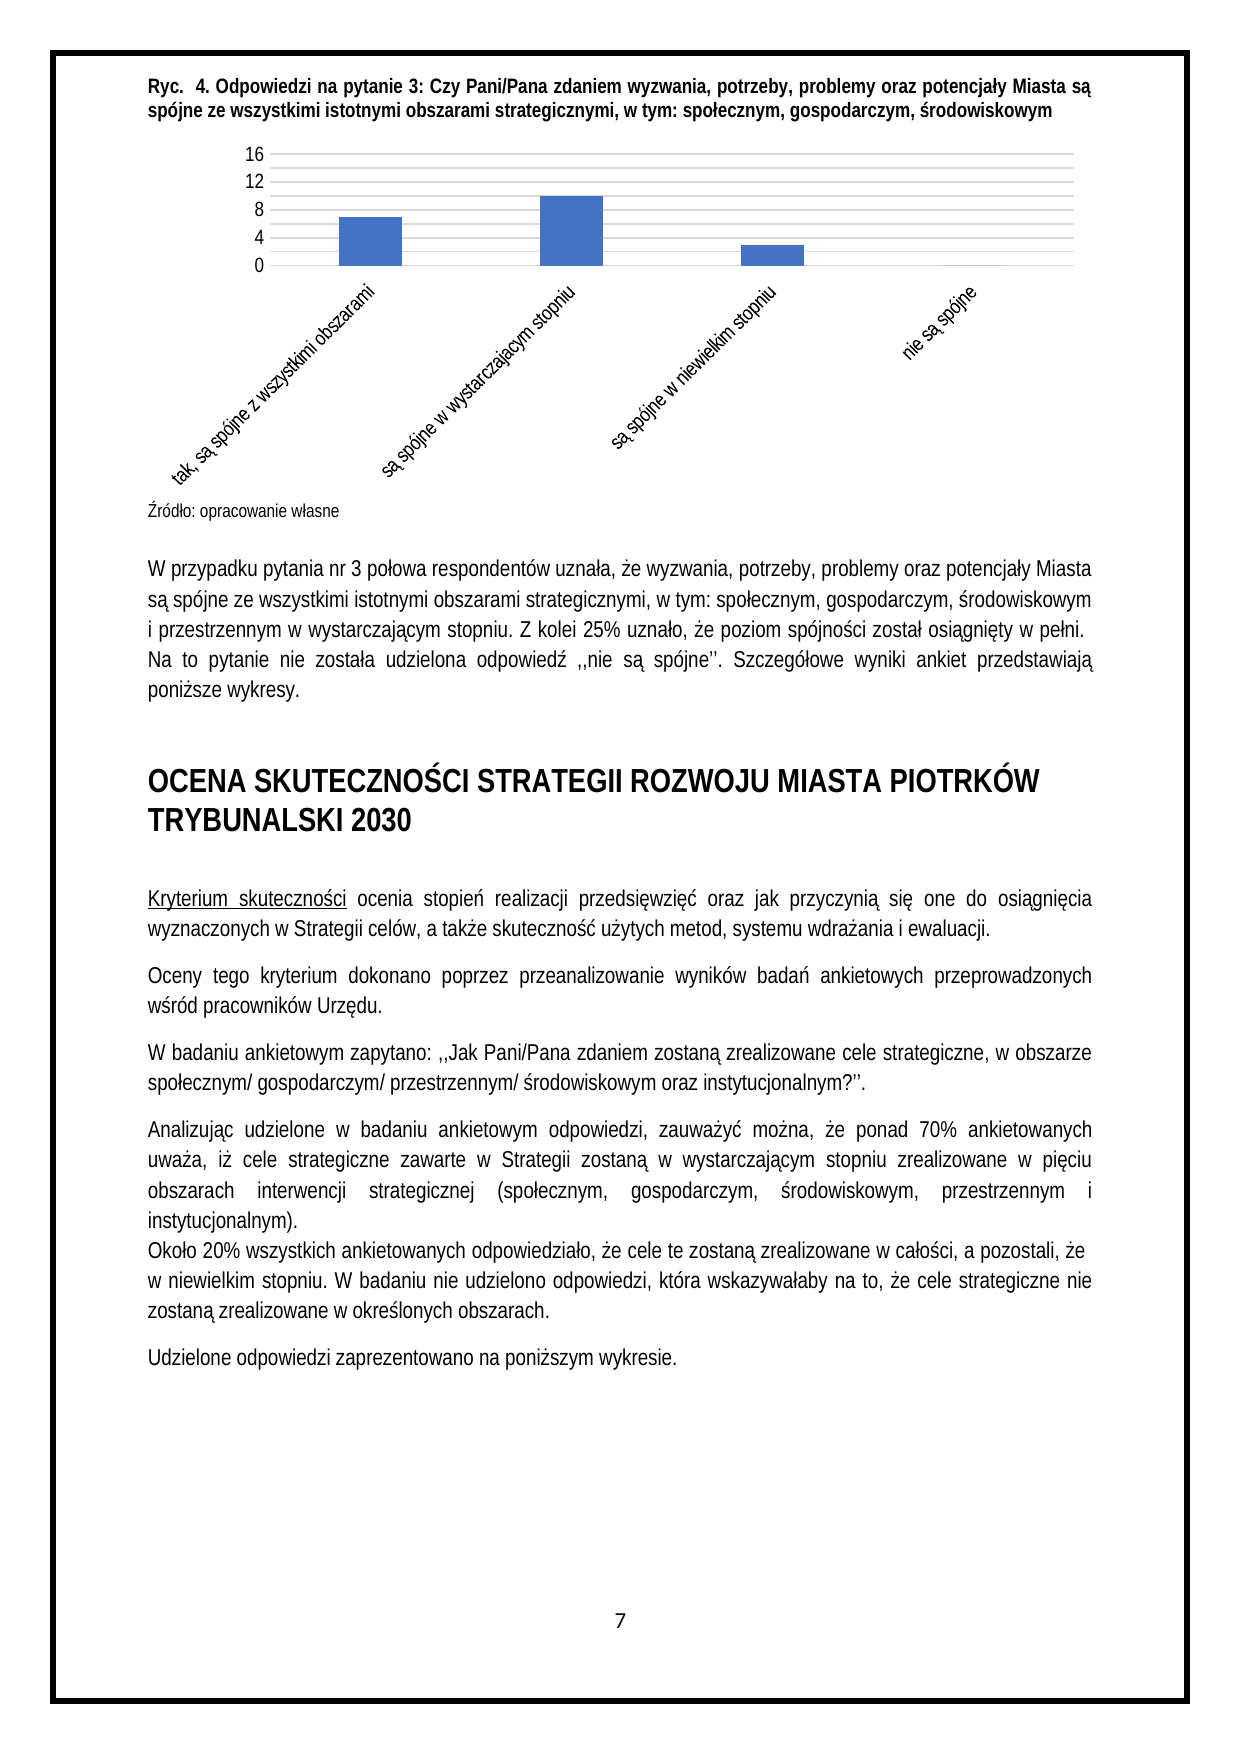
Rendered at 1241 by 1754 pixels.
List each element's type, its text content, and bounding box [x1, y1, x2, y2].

text Kryterium skuteczności ocenia stopień realizacji przedsięwzięć oraz jak przyczynią się one do osiągnięcia wyznaczonych w Strategii celów, a także skuteczność użytych metod, systemu wdrażania i ewaluacji. [148, 885, 1093, 941]
text W przypadku pytania nr 3 połowa respondentów uznała, że wyzwania, potrzeby, problemy oraz potencjały Miasta są spójne ze wszystkimi istotnymi obszarami strategicznymi, w tym: społecznym, gospodarczym, środowiskowym i przestrzennym w wystarczającym stopniu. Z kolei 25% uznało, że poziom spójności został osiągnięty w pełni. Na to pytanie nie została udzielona odpowiedź ,,nie są spójne’’. Szczegółowe wyniki ankiet przedstawiają poniższe wykresy. [148, 555, 1093, 702]
text Analizując udzielone w badaniu ankietowym odpowiedzi, zauważyć można, że ponad 70% ankietowanych uważa, iż cele strategiczne zawarte w Strategii zostaną w wystarczającym stopniu zrealizowane w pięciu obszarach interwencji strategicznej (społecznym, gospodarczym, środowiskowym, przestrzennym i instytucjonalnym). Około 20% wszystkich ankietowanych odpowiedziało, że cele te zostaną zrealizowane w całości, a pozostali, że w niewielkim stopniu. W badaniu nie udzielono odpowiedzi, która wskazywałaby na to, że cele strategiczne nie zostaną zrealizowane w określonych obszarach. [148, 1116, 1093, 1324]
text Ryc. 4. Odpowiedzi na pytanie 3: Czy Pani/Pana zdaniem wyzwania, potrzeby, problemy oraz potencjały Miasta są spójne ze wszystkimi istotnymi obszarami strategicznymi, w tym: społecznym, gospodarczym, środowiskowym [148, 74, 1093, 122]
text Oceny tego kryterium dokonano poprzez przeanalizowanie wyników badań ankietowych przeprowadzonych wśród pracowników Urzędu. [148, 962, 1093, 1018]
subtitle OCENA SKUTECZNOŚCI STRATEGII ROZWOJU MIASTA PIOTRKÓW TRYBUNALSKI 2030 [148, 762, 1093, 838]
text W badaniu ankietowym zapytano: ,,Jak Pani/Pana zdaniem zostaną zrealizowane cele strategiczne, w obszarze społecznym/ gospodarczym/ przestrzennym/ środowiskowym oraz instytucjonalnym?’’. [148, 1039, 1093, 1096]
text Udzielone odpowiedzi zaprezentowano na poniższym wykresie. [148, 1344, 1093, 1371]
text Źródło: opracowanie własne [148, 500, 1093, 522]
